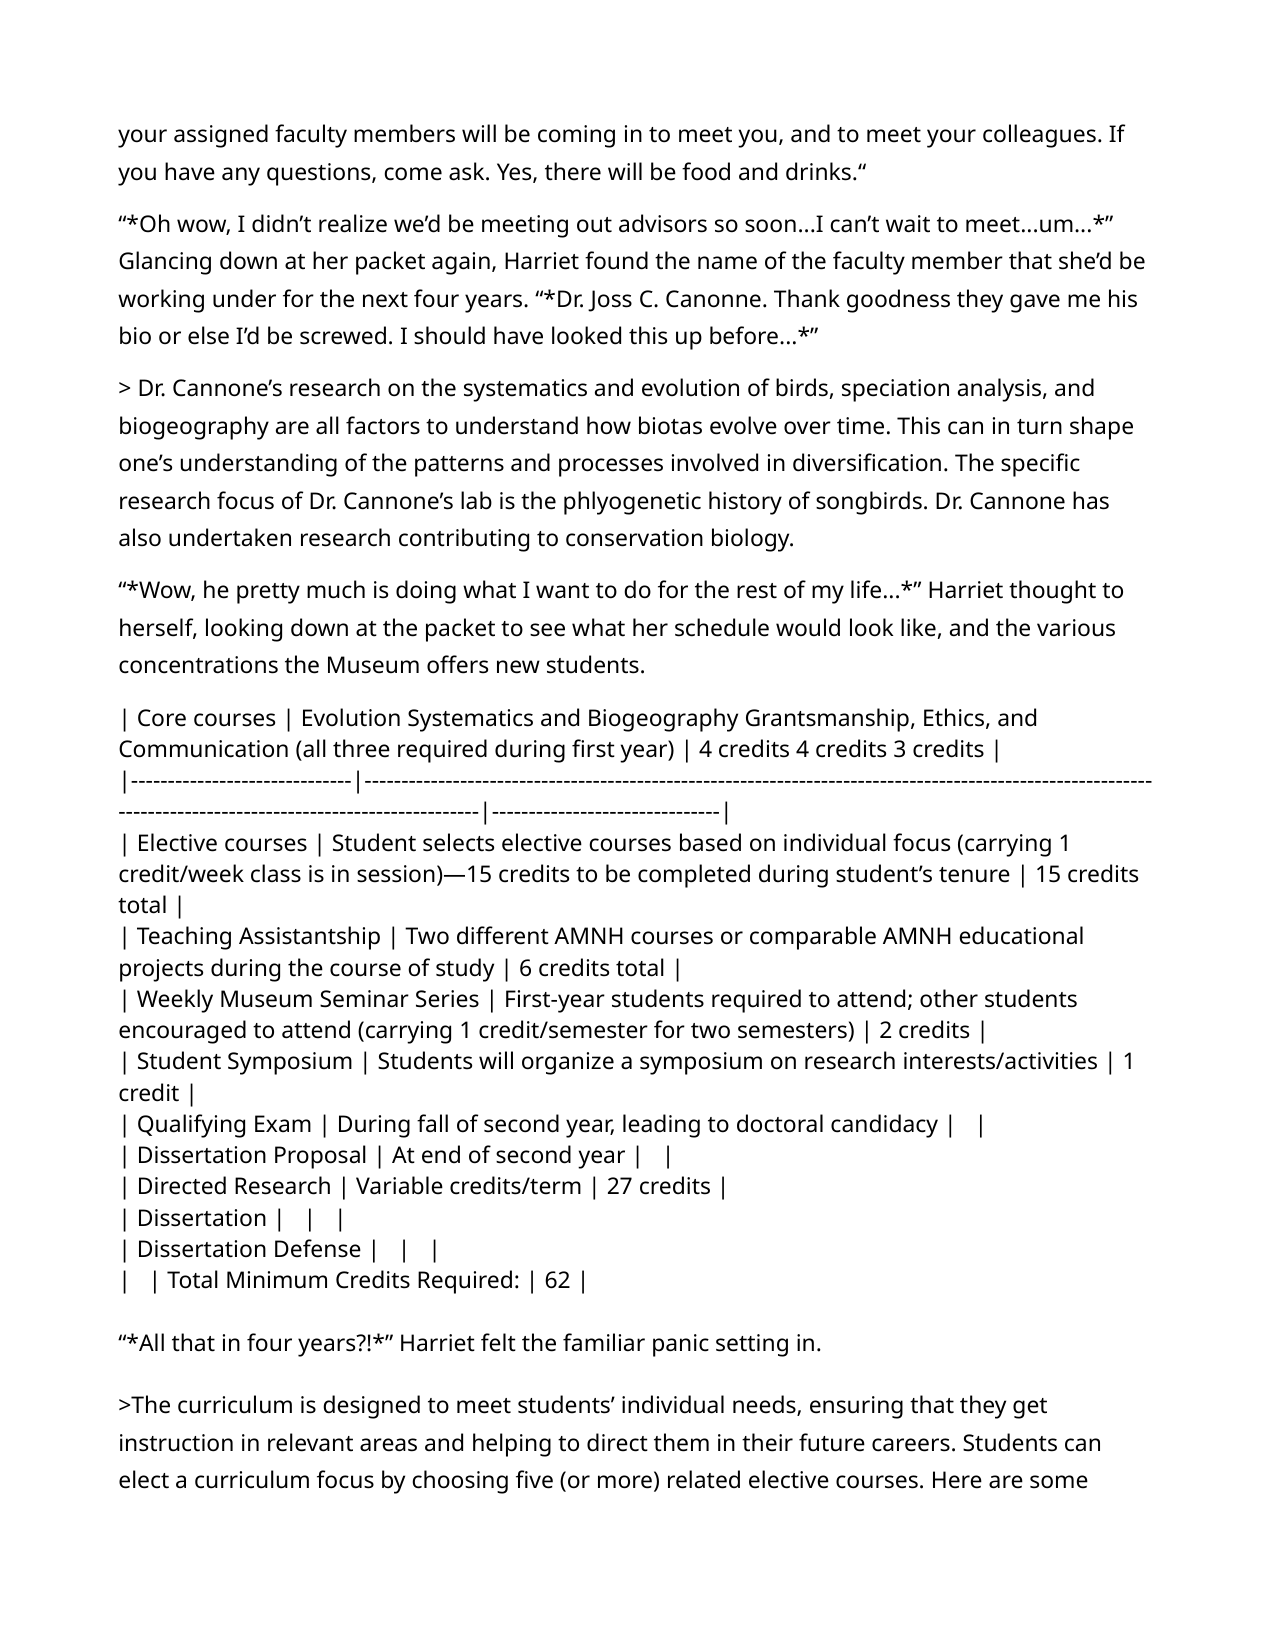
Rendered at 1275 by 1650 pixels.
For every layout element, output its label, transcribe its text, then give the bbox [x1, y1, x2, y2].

text |------------------------------|------------------------------------------------------------------------------------------------------------------------------------------------------------|-------------------------------| [118, 764, 1157, 826]
text | | Total Minimum Credits Required: | 62 | [118, 1264, 1157, 1295]
text | Dissertation Defense | | | [118, 1233, 1157, 1264]
text | Dissertation Proposal | At end of second year | | [118, 1139, 1157, 1170]
text | Directed Research | Variable credits/term | 27 credits | [118, 1170, 1157, 1201]
text “*All that in four years?!*” Harriet felt the familiar panic setting in. [118, 1326, 1157, 1358]
text | Qualifying Exam | During fall of second year, leading to doctoral candidacy | | [118, 1108, 1157, 1139]
text > Dr. Cannone’s research on the systematics and evolution of birds, speciation analysis, and biogeography are all factors to understand how biotas evolve over time. This can in turn shape one’s understanding of the patterns and processes involved in diversification. The specific research focus of Dr. Cannone’s lab is the phlyogenetic history of songbirds. Dr. Cannone has also undertaken research contributing to conservation biology. [118, 372, 1157, 553]
text | Weekly Museum Seminar Series | First-year students required to attend; other students encouraged to attend (carrying 1 credit/semester for two semesters) | 2 credits | [118, 983, 1157, 1045]
text | Student Symposium | Students will organize a symposium on research interests/activities | 1 credit | [118, 1045, 1157, 1108]
text “*Wow, he pretty much is doing what I want to do for the rest of my life...*” Harriet thought to herself, looking down at the packet to see what her schedule would look like, and the various concentrations the Museum offers new students. [118, 574, 1157, 681]
text | Elective courses | Student selects elective courses based on individual focus (carrying 1 credit/week class is in session)—15 credits to be completed during student’s tenure | 15 credits total | [118, 826, 1157, 920]
text | Teaching Assistantship | Two different AMNH courses or comparable AMNH educational projects during the course of study | 6 credits total | [118, 920, 1157, 983]
text | Dissertation | | | [118, 1201, 1157, 1233]
text “*Oh wow, I didn’t realize we’d be meeting out advisors so soon...I can’t wait to meet...um...*” Glancing down at her packet again, Harriet found the name of the faculty member that she’d be working under for the next four years. “*Dr. Joss C. Canonne. Thank goodness they gave me his bio or else I’d be screwed. I should have looked this up before...*” [118, 208, 1157, 351]
text your assigned faculty members will be coming in to meet you, and to meet your colleagues. If you have any questions, come ask. Yes, there will be food and drinks.“ [118, 118, 1157, 187]
text >The curriculum is designed to meet students’ individual needs, ensuring that they get instruction in relevant areas and helping to direct them in their future careers. Students can elect a curriculum focus by choosing five (or more) related elective courses. Here are some [118, 1389, 1157, 1495]
text | Core courses | Evolution Systematics and Biogeography Grantsmanship, Ethics, and Communication (all three required during first year) | 4 credits 4 credits 3 credits | [118, 701, 1157, 764]
